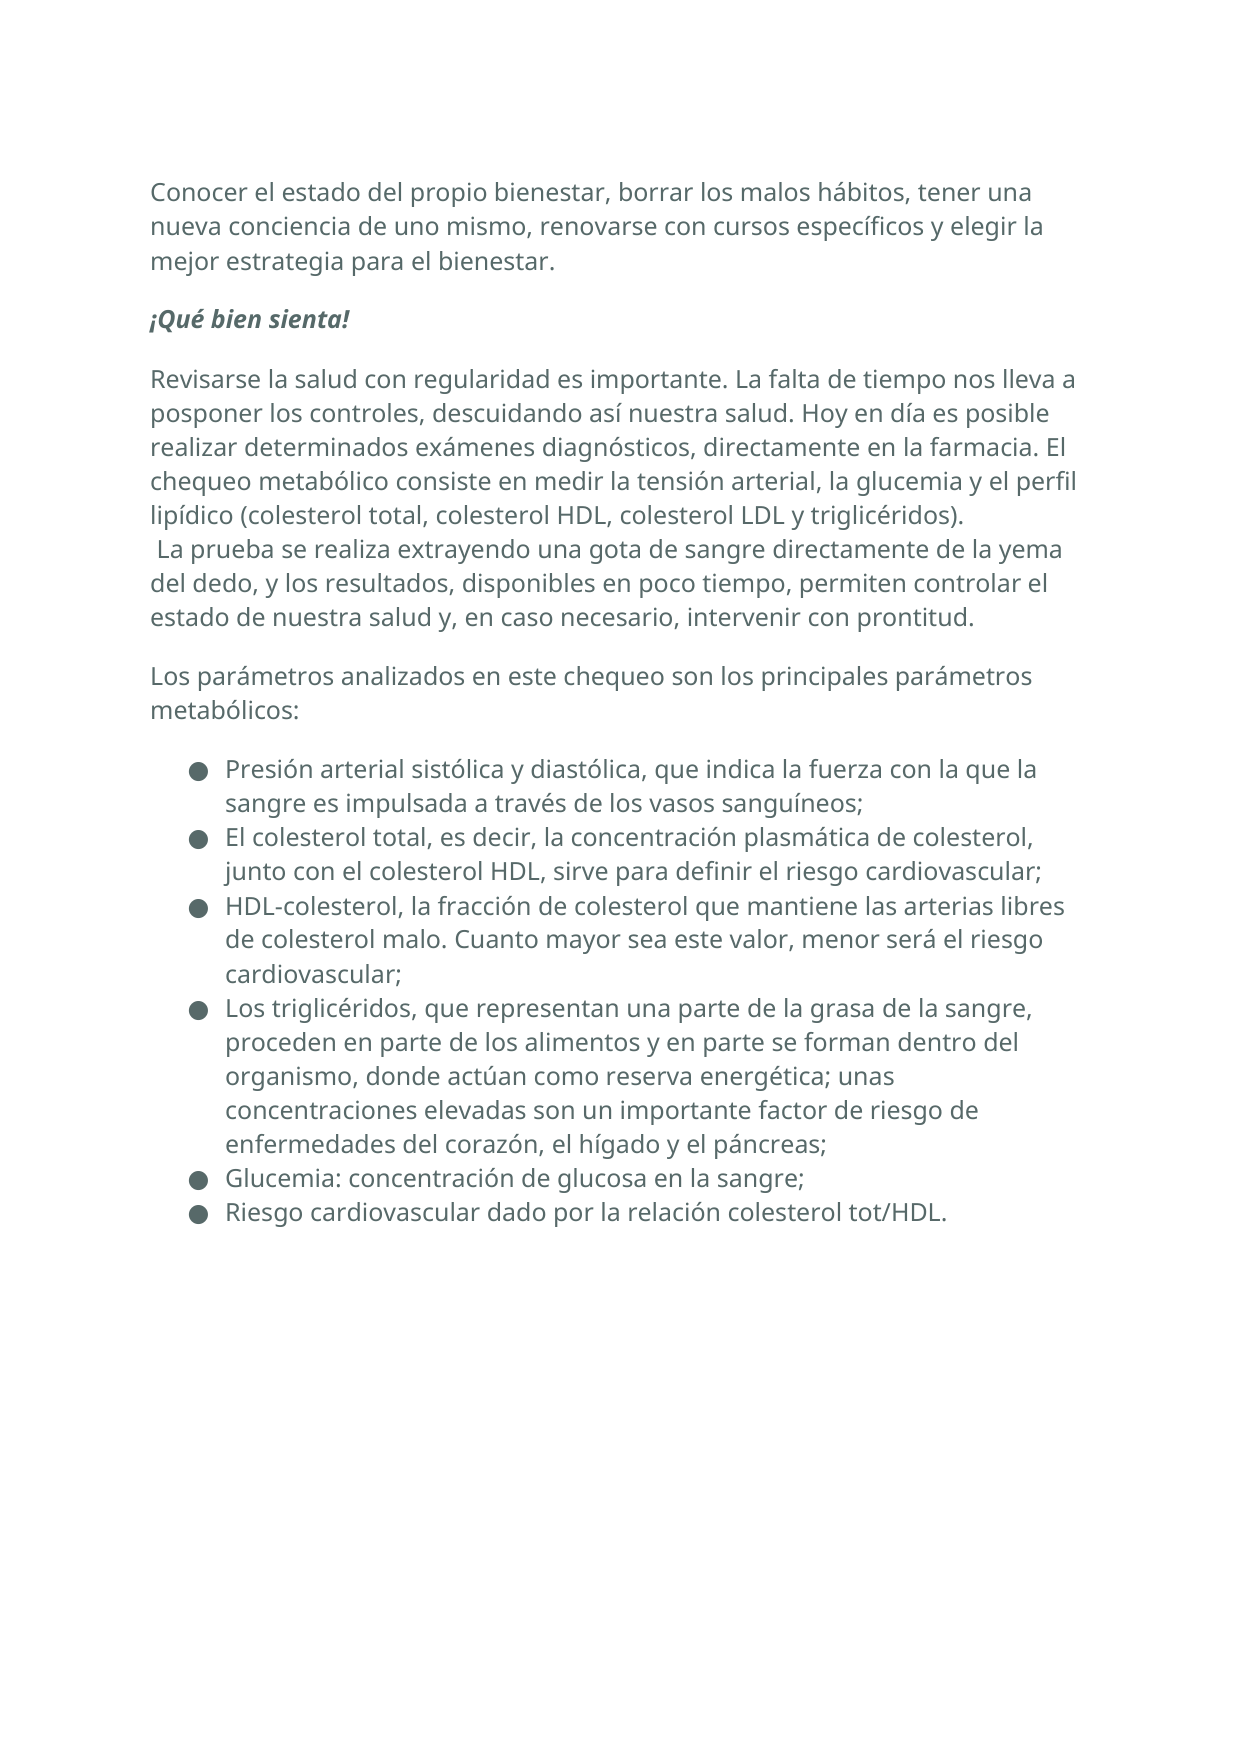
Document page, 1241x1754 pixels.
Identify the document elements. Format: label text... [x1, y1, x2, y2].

list Glucemia: concentración de glucosa en la sangre; [187, 1161, 1090, 1195]
list Los triglicéridos, que representan una parte de la grasa de la sangre, proceden en parte de los alimentos y en parte se forman dentro del organismo, donde actúan como reserva energética; unas concentraciones elevadas son un importante factor de riesgo de enfermedades del corazón, el hígado y el páncreas; [187, 990, 1090, 1161]
text ¡Qué bien sienta! [150, 302, 1090, 336]
list Riesgo cardiovascular dado por la relación colesterol tot/HDL. [187, 1195, 1090, 1229]
text Conocer el estado del propio bienestar, borrar los malos hábitos, tener una nueva conciencia de uno mismo, renovarse con cursos específicos y elegir la mejor estrategia para el bienestar. [150, 175, 1090, 277]
list El colesterol total, es decir, la concentración plasmática de colesterol, junto con el colesterol HDL, sirve para definir el riesgo cardiovascular; [187, 820, 1090, 888]
text Los parámetros analizados en este chequeo son los principales parámetros metabólicos: [150, 659, 1090, 727]
list HDL-colesterol, la fracción de colesterol que mantiene las arterias libres de colesterol malo. Cuanto mayor sea este valor, menor será el riesgo cardiovascular; [187, 888, 1090, 990]
list Presión arterial sistólica y diastólica, que indica la fuerza con la que la sangre es impulsada a través de los vasos sanguíneos; [187, 752, 1090, 820]
text Revisarse la salud con regularidad es importante. La falta de tiempo nos lleva a posponer los controles, descuidando así nuestra salud. Hoy en día es posible realizar determinados exámenes diagnósticos, directamente en la farmacia. El chequeo metabólico consiste en medir la tensión arterial, la glucemia y el perfil lipídico (colesterol total, colesterol HDL, colesterol LDL y triglicéridos). La prueba se realiza extrayendo una gota de sangre directamente de la yema del dedo, y los resultados, disponibles en poco tiempo, permiten controlar el estado de nuestra salud y, en caso necesario, intervenir con prontitud. [150, 361, 1090, 634]
